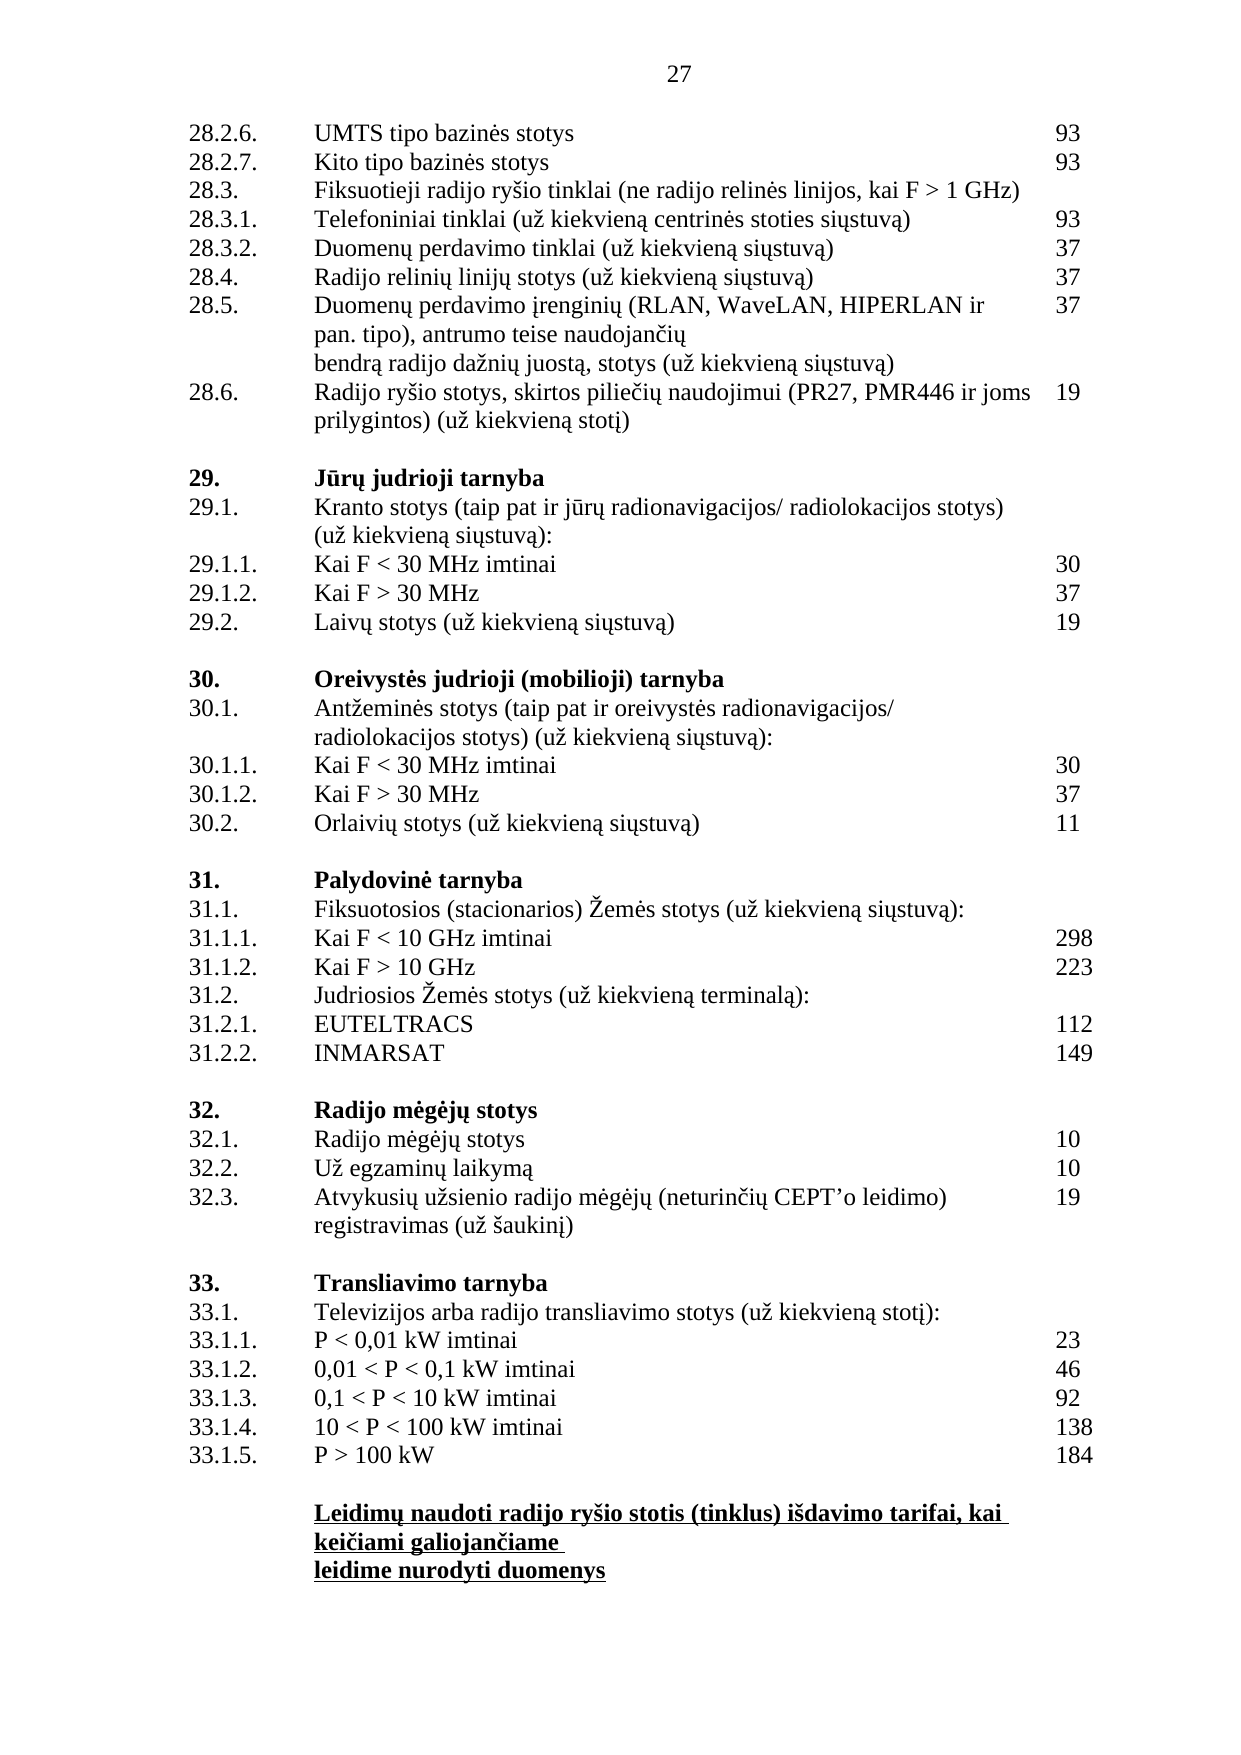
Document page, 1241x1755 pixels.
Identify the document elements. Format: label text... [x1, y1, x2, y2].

table_cell 11 [1044, 808, 1181, 837]
table_cell 37 [1044, 779, 1181, 808]
table_cell 33.1.5. [177, 1441, 303, 1469]
table_cell Fiksuotosios (stacionarios) Žemės stotys (už kiekvieną siųstuvą): [303, 894, 1044, 923]
table_cell 33. [177, 1268, 303, 1297]
table_cell Duomenų perdavimo tinklai (už kiekvieną siųstuvą) [303, 233, 1044, 262]
table_cell 30.1. [177, 693, 303, 751]
table_cell [177, 1498, 303, 1556]
table_cell Kai F > 30 MHz [303, 578, 1044, 607]
table_cell [1044, 1556, 1181, 1584]
table_cell 28.5. [177, 291, 303, 348]
table_cell 10 [1044, 1153, 1181, 1182]
table_cell [303, 1469, 1044, 1498]
table_cell [1044, 837, 1181, 866]
table_cell [1044, 1469, 1181, 1498]
table_cell 32.3. [177, 1182, 303, 1239]
table_cell 0,1 < P < 10 kW imtinai [303, 1383, 1044, 1412]
table_cell [303, 1239, 1044, 1268]
table_cell 92 [1044, 1383, 1181, 1412]
table_cell 29.1.2. [177, 578, 303, 607]
table_cell [303, 1584, 1044, 1613]
table_cell [1044, 1584, 1181, 1613]
table_cell 30.1.2. [177, 779, 303, 808]
table_cell 33.1.1. [177, 1326, 303, 1354]
table_cell Judriosios Žemės stotys (už kiekvieną terminalą): [303, 981, 1044, 1009]
table_cell 28.3.2. [177, 233, 303, 262]
table_cell Fiksuotieji radijo ryšio tinklai (ne radijo relinės linijos, kai F > 1 GHz) [303, 176, 1044, 204]
table_cell [1044, 664, 1181, 693]
table_cell [177, 1556, 303, 1584]
table_cell Radijo relinių linijų stotys (už kiekvieną siųstuvą) [303, 262, 1044, 291]
table_cell [177, 1584, 303, 1613]
table_cell 93 [1044, 204, 1181, 233]
table_cell 33.1.3. [177, 1383, 303, 1412]
table_cell 138 [1044, 1412, 1181, 1441]
table_cell 32.2. [177, 1153, 303, 1182]
table_cell 28.3. [177, 176, 303, 204]
table_cell 30 [1044, 549, 1181, 578]
table_cell Laivų stotys (už kiekvieną siųstuvą) [303, 607, 1044, 636]
table_cell [1044, 866, 1181, 894]
table_cell 32.1. [177, 1124, 303, 1153]
table_cell 28.3.1. [177, 204, 303, 233]
table_cell [1044, 1268, 1181, 1297]
table_cell Atvykusių užsienio radijo mėgėjų (neturinčių CEPT’o leidimo) registravimas (už šaukinį) [303, 1182, 1044, 1239]
table_cell 19 [1044, 607, 1181, 636]
table_cell [1044, 1067, 1181, 1096]
table_cell 30. [177, 664, 303, 693]
table_cell EUTELTRACS [303, 1009, 1044, 1038]
table_cell [1044, 1239, 1181, 1268]
table_cell 184 [1044, 1441, 1181, 1469]
table_cell UMTS tipo bazinės stotys [303, 118, 1044, 147]
table_cell [303, 1067, 1044, 1096]
table_cell 33.1.2. [177, 1354, 303, 1383]
table_cell Už egzaminų laikymą [303, 1153, 1044, 1182]
table_cell [1044, 894, 1181, 923]
table_cell Radijo ryšio stotys, skirtos piliečių naudojimui (PR27, PMR446 ir joms prilygintos) (už kiekvieną stotį) [303, 377, 1044, 434]
table_cell 10 [1044, 1124, 1181, 1153]
table_cell 31.2. [177, 981, 303, 1009]
table_cell Telefoniniai tinklai (už kiekvieną centrinės stoties siųstuvą) [303, 204, 1044, 233]
table_cell Oreivystės judrioji (mobilioji) tarnyba [303, 664, 1044, 693]
table_cell [1044, 434, 1181, 463]
table_cell Leidimų naudoti radijo ryšio stotis (tinklus) išdavimo tarifai, kai keičiami galiojančiame [303, 1498, 1044, 1556]
table_cell 10 < P < 100 kW imtinai [303, 1412, 1044, 1441]
table_cell [1044, 348, 1181, 377]
table_cell [177, 1239, 303, 1268]
table_cell P > 100 kW [303, 1441, 1044, 1469]
table_cell 149 [1044, 1038, 1181, 1067]
table_cell 93 [1044, 118, 1181, 147]
table_cell [1044, 492, 1181, 549]
table_cell 298 [1044, 923, 1181, 952]
table_cell 93 [1044, 147, 1181, 176]
table_cell bendrą radijo dažnių juostą, stotys (už kiekvieną siųstuvą) [303, 348, 1044, 377]
table_cell Radijo mėgėjų stotys [303, 1096, 1044, 1124]
table_cell 37 [1044, 262, 1181, 291]
table_cell [1044, 1297, 1181, 1326]
table_cell [177, 348, 303, 377]
table_cell 31.2.2. [177, 1038, 303, 1067]
table_cell [1044, 1096, 1181, 1124]
table_cell Antžeminės stotys (taip pat ir oreivystės radionavigacijos/ radiolokacijos stotys) (už kiekvieną siųstuvą): [303, 693, 1044, 751]
table_cell P < 0,01 kW imtinai [303, 1326, 1044, 1354]
table_cell 37 [1044, 578, 1181, 607]
table_cell 0,01 < P < 0,1 kW imtinai [303, 1354, 1044, 1383]
table_cell [1044, 636, 1181, 664]
table_cell 28.4. [177, 262, 303, 291]
table_cell 19 [1044, 377, 1181, 434]
table_cell Kai F < 10 GHz imtinai [303, 923, 1044, 952]
table_cell [1044, 1498, 1181, 1556]
table_cell Kai F < 30 MHz imtinai [303, 549, 1044, 578]
table_cell 33.1.4. [177, 1412, 303, 1441]
table_cell leidime nurodyti duomenys [303, 1556, 1044, 1584]
table_cell [1044, 463, 1181, 492]
table_cell 29.1.1. [177, 549, 303, 578]
table_cell [177, 434, 303, 463]
table_cell 29.2. [177, 607, 303, 636]
table_cell 28.6. [177, 377, 303, 434]
table_cell 28.2.7. [177, 147, 303, 176]
table_cell 37 [1044, 291, 1181, 348]
table_cell Radijo mėgėjų stotys [303, 1124, 1044, 1153]
table_cell 223 [1044, 952, 1181, 981]
table_cell [303, 434, 1044, 463]
table_cell 32. [177, 1096, 303, 1124]
table_cell [177, 837, 303, 866]
table_cell [177, 636, 303, 664]
table_cell [303, 837, 1044, 866]
table_cell 31.1.1. [177, 923, 303, 952]
table_cell 30.1.1. [177, 751, 303, 779]
table_cell 31. [177, 866, 303, 894]
table_cell Televizijos arba radijo transliavimo stotys (už kiekvieną stotį): [303, 1297, 1044, 1326]
table_cell [1044, 176, 1181, 204]
table_cell Duomenų perdavimo įrenginių (RLAN, WaveLAN, HIPERLAN ir pan. tipo), antrumo teise naudojančių [303, 291, 1044, 348]
table_cell 37 [1044, 233, 1181, 262]
table_cell 46 [1044, 1354, 1181, 1383]
table_cell 19 [1044, 1182, 1181, 1239]
table_cell [303, 636, 1044, 664]
table_cell Jūrų judrioji tarnyba [303, 463, 1044, 492]
table_cell Palydovinė tarnyba [303, 866, 1044, 894]
table_cell [177, 1067, 303, 1096]
table_cell 112 [1044, 1009, 1181, 1038]
table_cell Kito tipo bazinės stotys [303, 147, 1044, 176]
table_cell 30 [1044, 751, 1181, 779]
table_cell 29. [177, 463, 303, 492]
table_cell Transliavimo tarnyba [303, 1268, 1044, 1297]
table_cell [177, 1469, 303, 1498]
table_cell Orlaivių stotys (už kiekvieną siųstuvą) [303, 808, 1044, 837]
table_cell 23 [1044, 1326, 1181, 1354]
table_cell [1044, 693, 1181, 751]
table_cell Kai F > 10 GHz [303, 952, 1044, 981]
table_cell [1044, 981, 1181, 1009]
table_cell 31.1. [177, 894, 303, 923]
table_cell 29.1. [177, 492, 303, 549]
table_cell 33.1. [177, 1297, 303, 1326]
table_cell 31.1.2. [177, 952, 303, 981]
table_cell 28.2.6. [177, 118, 303, 147]
table_cell 31.2.1. [177, 1009, 303, 1038]
table_cell Kai F < 30 MHz imtinai [303, 751, 1044, 779]
table_cell Kai F > 30 MHz [303, 779, 1044, 808]
table_cell Kranto stotys (taip pat ir jūrų radionavigacijos/ radiolokacijos stotys) (už kiekvieną siųstuvą): [303, 492, 1044, 549]
table_cell INMARSAT [303, 1038, 1044, 1067]
table_cell 30.2. [177, 808, 303, 837]
